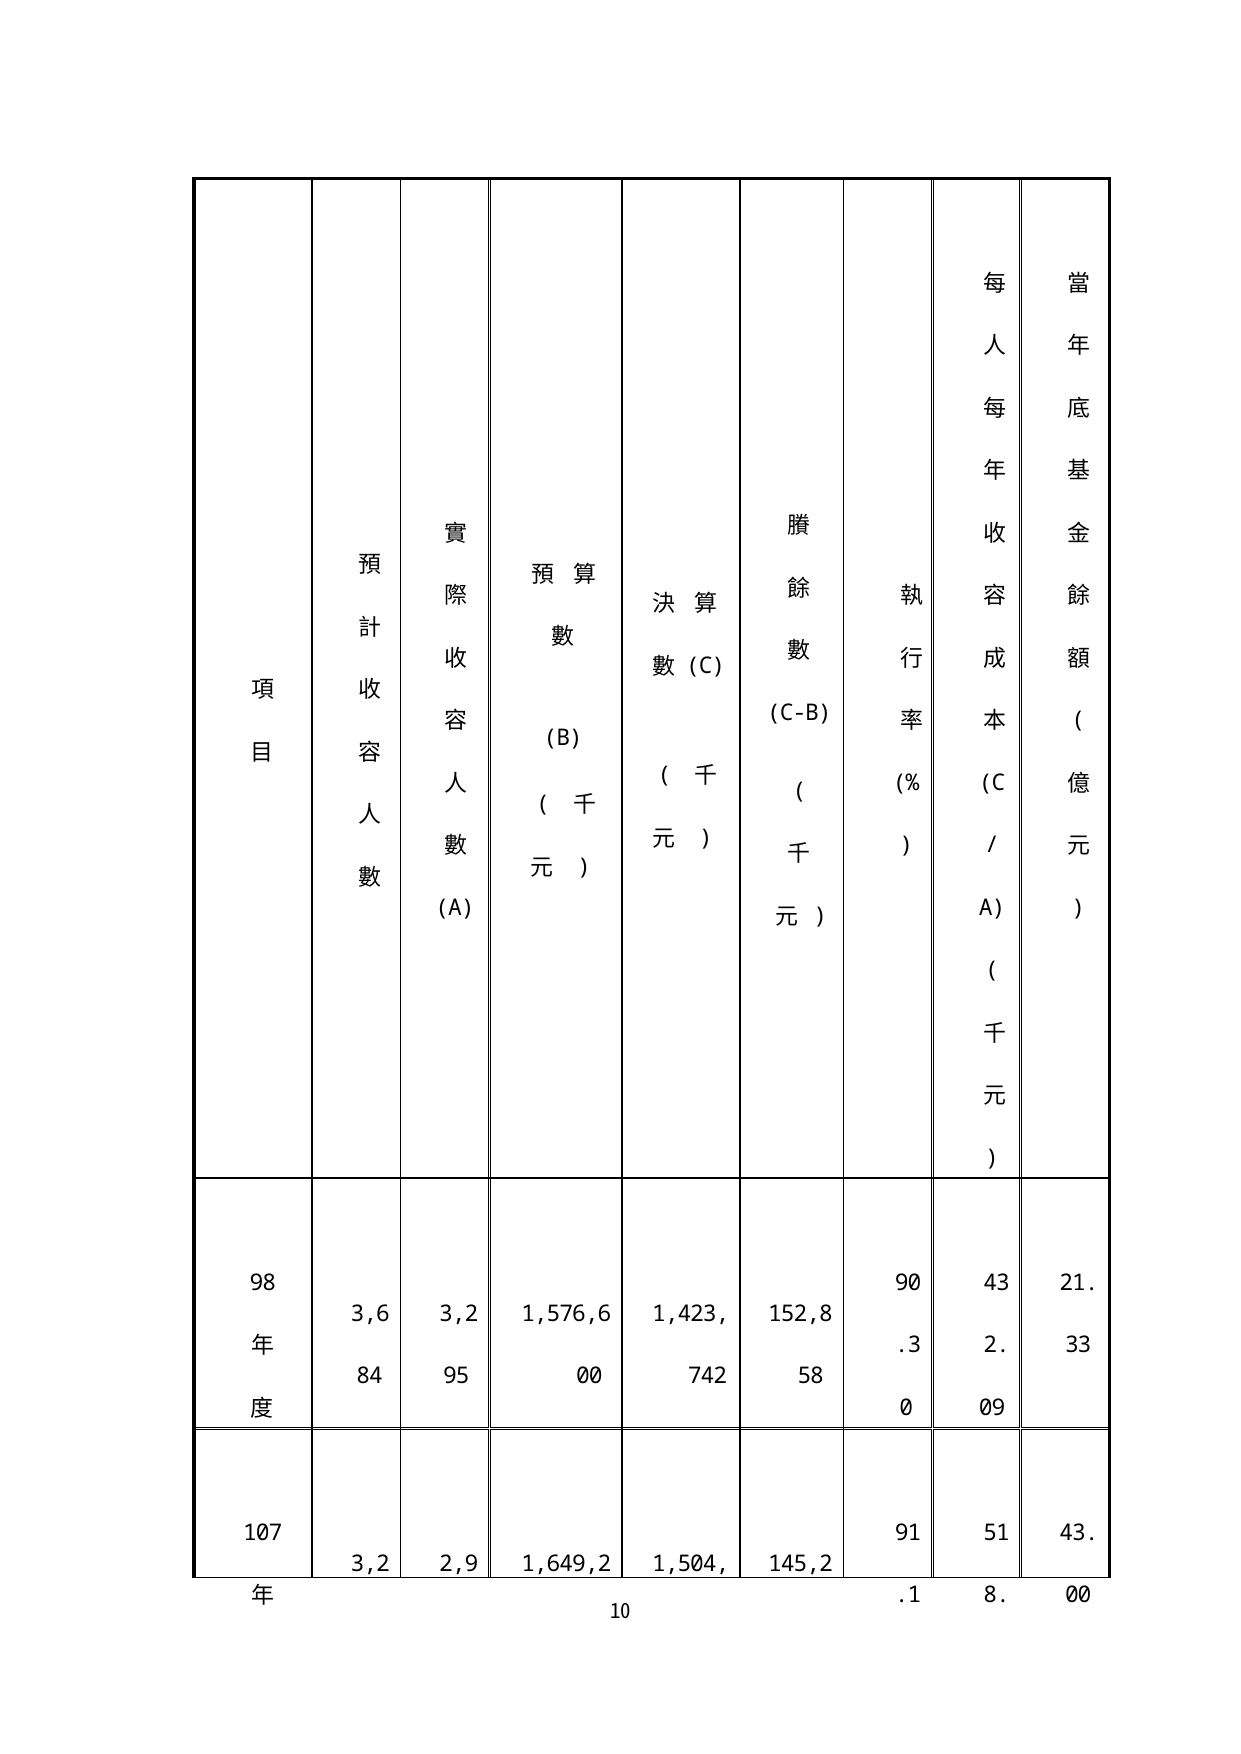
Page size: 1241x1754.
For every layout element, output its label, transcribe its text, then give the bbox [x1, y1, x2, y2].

table_header 執行率(%) [844, 180, 931, 1177]
table_cell 518.45 [934, 1430, 1019, 1577]
table_header 當年底基金餘額(億元) [1022, 180, 1108, 1177]
table_header 每人每年收容成本(C/A) (千元) [934, 180, 1019, 1177]
table_cell 152,858 [741, 1179, 843, 1427]
table_cell 107年度 [196, 1430, 311, 1577]
table_cell 3,223 [313, 1430, 400, 1577]
table_cell 1,576,600 [491, 1179, 621, 1427]
table_cell 145,231 [741, 1430, 843, 1577]
table_header 項 目 [196, 180, 311, 1177]
table_cell 1,504,030 [623, 1430, 739, 1577]
table_header 預計收容人數 [313, 180, 400, 1177]
table_cell 2,901 [401, 1430, 488, 1577]
table_cell 98年度 [196, 1179, 311, 1427]
table_cell 1,423,742 [623, 1179, 739, 1427]
table_header 決算數(C) (千元) [623, 180, 739, 1177]
table_cell 43.00 [1022, 1430, 1108, 1577]
table_cell 90.30 [844, 1179, 931, 1427]
table_cell 432.09 [934, 1179, 1019, 1427]
table_header 賸餘數(C-B) (千元) [741, 180, 843, 1177]
table_header 預算數 (B) (千元) [491, 180, 621, 1177]
table_cell 3,295 [401, 1179, 488, 1427]
table_cell 21.33 [1022, 1179, 1108, 1427]
table_cell 91.19 [844, 1430, 931, 1577]
table_cell 1,649,261 [491, 1430, 621, 1577]
table_cell 3,684 [313, 1179, 400, 1427]
table_header 實際收容人數(A) [401, 180, 488, 1177]
